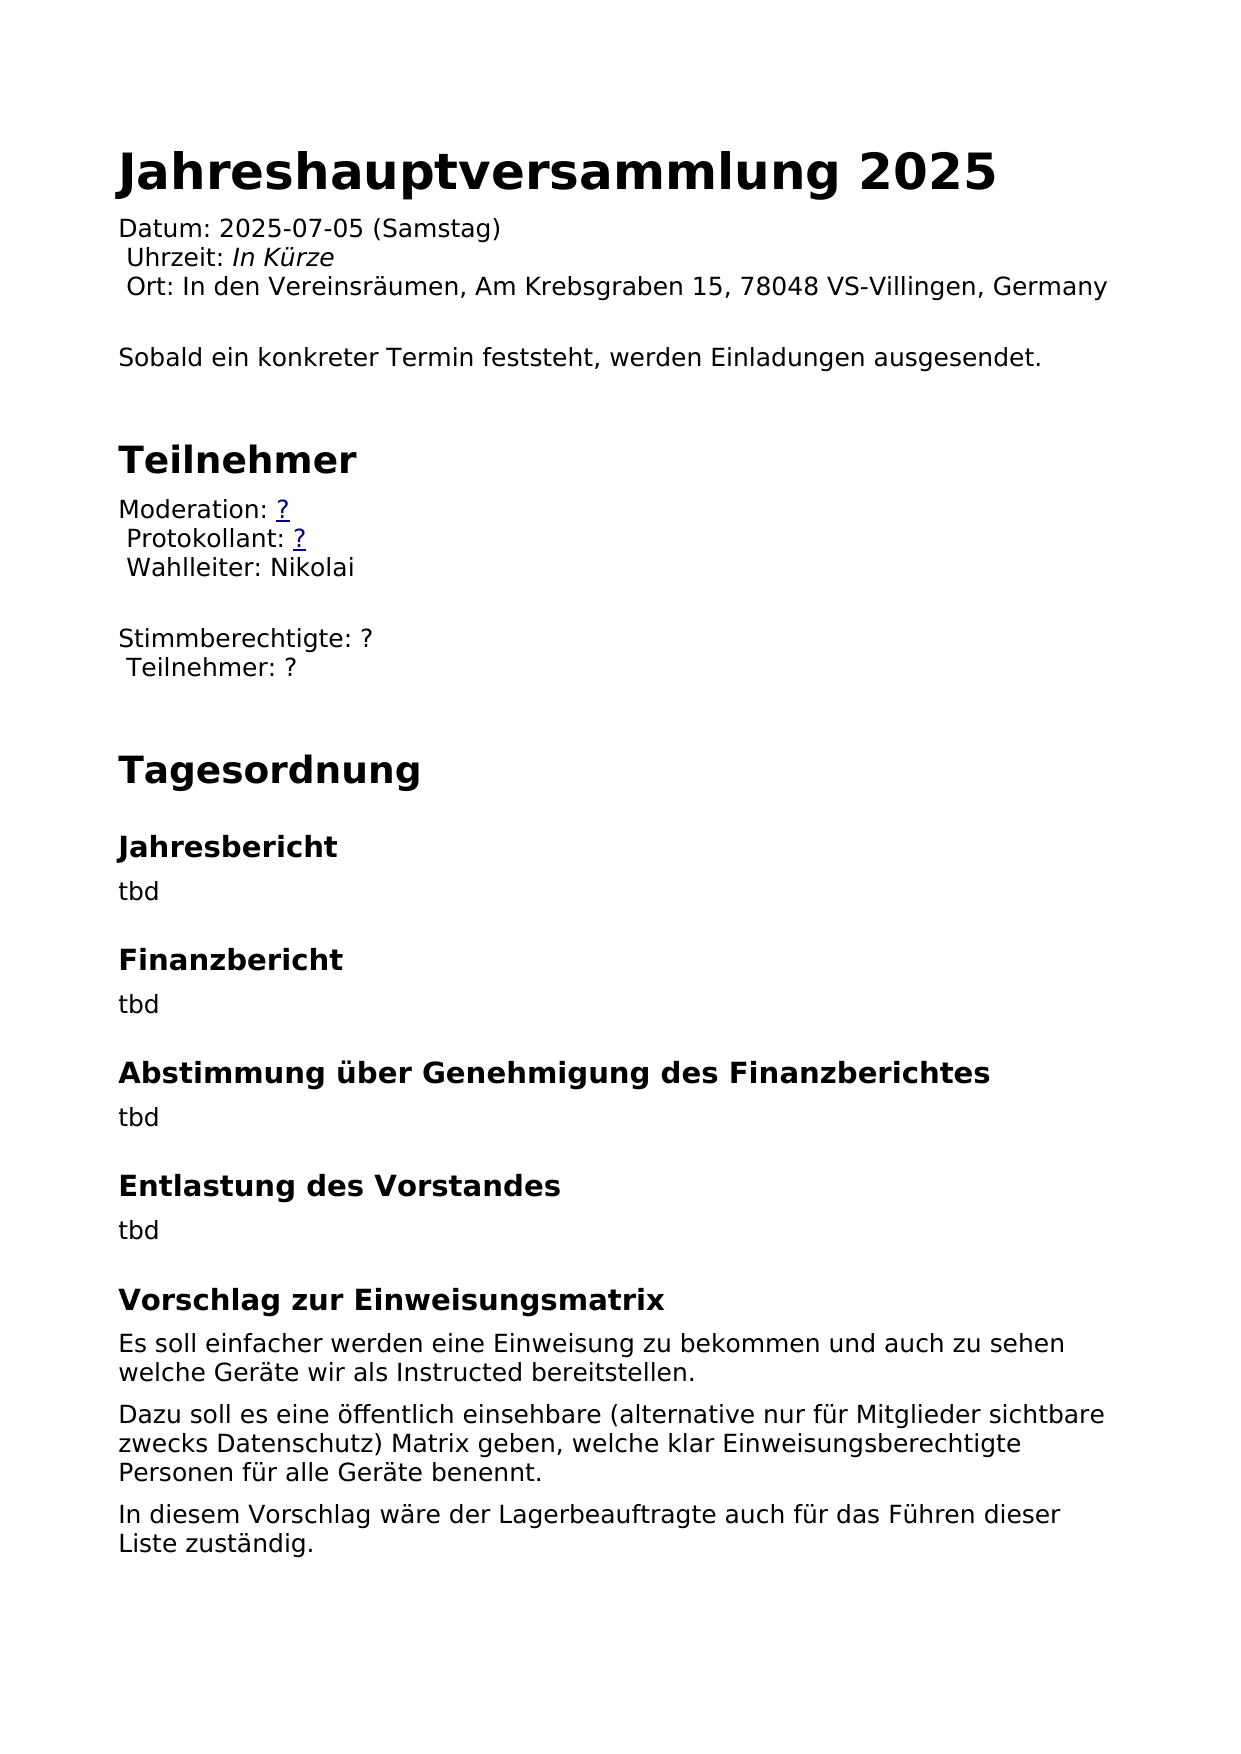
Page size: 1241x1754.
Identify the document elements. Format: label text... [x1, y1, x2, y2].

subtitle Jahreshauptversammlung 2025 [118, 143, 1122, 201]
subtitle Teilnehmer [118, 439, 1122, 482]
text Datum: 2025-07-05 (Samstag) Uhrzeit: In Kürze Ort: In den Vereinsräumen, Am Krebsgraben 15, 78048 VS-Villingen, Germany [118, 214, 1122, 331]
subtitle Abstimmung über Genehmigung des Finanzberichtes [118, 1057, 1122, 1091]
text tbd [118, 1216, 1122, 1245]
text tbd [118, 877, 1122, 906]
subtitle Finanzbericht [118, 943, 1122, 977]
text Sobald ein konkreter Termin feststeht, werden Einladungen ausgesendet. [118, 343, 1122, 401]
text In diesem Vorschlag wäre der Lagerbeauftragte auch für das Führen dieser Liste zuständig. [118, 1500, 1122, 1558]
subtitle Jahresbericht [118, 830, 1122, 864]
text tbd [118, 990, 1122, 1019]
text Es soll einfacher werden eine Einweisung zu bekommen und auch zu sehen welche Geräte wir als Instructed bereitstellen. [118, 1329, 1122, 1388]
text Stimmberechtigte: ? Teilnehmer: ? [118, 624, 1122, 712]
text Dazu soll es eine öffentlich einsehbare (alternative nur für Mitglieder sichtbare zwecks Datenschutz) Matrix geben, welche klar Einweisungsberechtigte Personen für alle Geräte benennt. [118, 1400, 1122, 1488]
subtitle Tagesordnung [118, 749, 1122, 793]
text tbd [118, 1103, 1122, 1132]
subtitle Entlastung des Vorstandes [118, 1170, 1122, 1204]
text Moderation: ? Protokollant: ? Wahlleiter: Nikolai [118, 495, 1122, 612]
subtitle Vorschlag zur Einweisungsmatrix [118, 1283, 1122, 1317]
